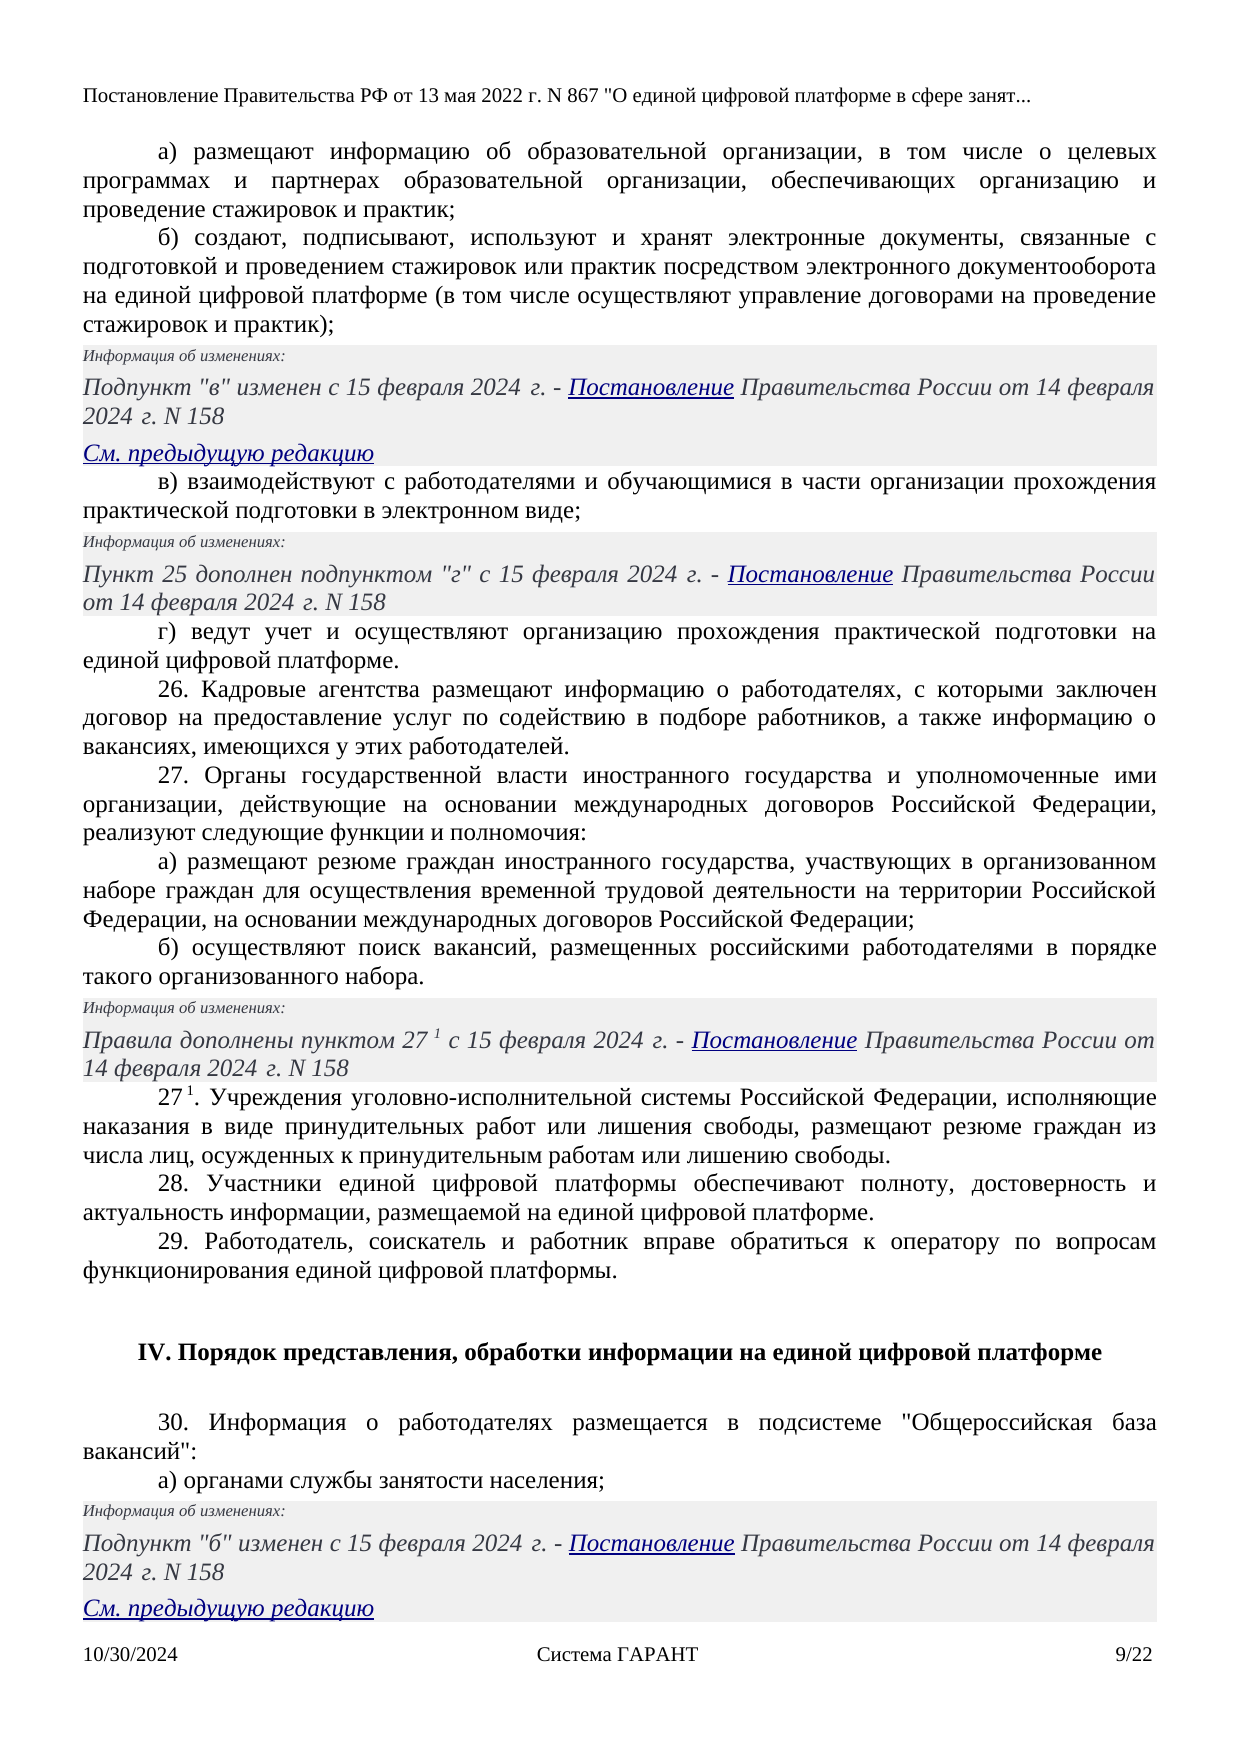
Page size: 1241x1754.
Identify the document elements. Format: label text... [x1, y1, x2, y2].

text а) размещают резюме граждан иностранного государства, участвующих в организованном наборе граждан для осуществления временной трудовой деятельности на территории Российской Федерации, на основании международных договоров Российской Федерации; [83, 846, 1157, 932]
text Подпункт "б" изменен с 15 февраля 2024 г. - Постановление Правительства России от 14 февраля 2024 г. N 158 [226, 1555, 1157, 1586]
text Информация об изменениях: [287, 345, 1157, 364]
text См. предыдущую редакцию [377, 438, 1157, 466]
text Информация об изменениях: [287, 1501, 1157, 1520]
text Подпункт "в" изменен с 15 февраля 2024 г. - Постановление Правительства России от 14 февраля 2024 г. N 158 [226, 401, 1157, 430]
subtitle IV. Порядок представления, обработки информации на единой цифровой платформе [83, 1337, 1157, 1366]
text См. предыдущую редакцию [83, 1593, 1157, 1622]
text 27. Органы государственной власти иностранного государства и уполномоченные ими организации, действующие на основании международных договоров Российской Федерации, реализуют следующие функции и полномочия: [83, 760, 1157, 846]
text Пункт 25 дополнен подпунктом "г" с 15 февраля 2024 г. - Постановление Правительства России от 14 февраля 2024 г. N 158 [83, 585, 1157, 616]
text Правила дополнены пунктом 27 1 с 15 февраля 2024 г. - Постановление Правительства России от 14 февраля 2024 г. N 158 [83, 1053, 1157, 1082]
text 30. Информация о работодателях размещается в подсистеме "Общероссийская база вакансий": [83, 1407, 1157, 1465]
text Информация об изменениях: [287, 998, 1157, 1017]
text 28. Участники единой цифровой платформы обеспечивают полноту, достоверность и актуальность информации, размещаемой на единой цифровой платформе. [83, 1168, 1157, 1226]
text б) создают, подписывают, используют и хранят электронные документы, связанные с подготовкой и проведением стажировок или практик посредством электронного документооборота на единой цифровой платформе (в том числе осуществляют управление договорами на проведение стажировок и практик); [83, 222, 1157, 337]
text а) размещают информацию об образовательной организации, в том числе о целевых программах и партнерах образовательной организации, обеспечивающих организацию и проведение стажировок и практик; [83, 136, 1157, 222]
text б) осуществляют поиск вакансий, размещенных российскими работодателями в порядке такого организованного набора. [83, 932, 1157, 990]
text 27 1. Учреждения уголовно-исполнительной системы Российской Федерации, исполняющие наказания в виде принудительных работ или лишения свободы, размещают резюме граждан из числа лиц, осужденных к принудительным работам или лишению свободы. [83, 1082, 1157, 1168]
text г) ведут учет и осуществляют организацию прохождения практической подготовки на единой цифровой платформе. [83, 616, 1157, 674]
text 26. Кадровые агентства размещают информацию о работодателях, с которыми заключен договор на предоставление услуг по содействию в подборе работников, а также информацию о вакансиях, имеющихся у этих работодателей. [83, 674, 1157, 760]
text а) органами службы занятости населения; [83, 1465, 1157, 1493]
text 29. Работодатель, соискатель и работник вправе обратиться к оператору по вопросам функционирования единой цифровой платформы. [83, 1226, 1157, 1283]
text Информация об изменениях: [287, 532, 1157, 551]
text в) взаимодействуют с работодателями и обучающимися в части организации прохождения практической подготовки в электронном виде; [83, 466, 1157, 524]
